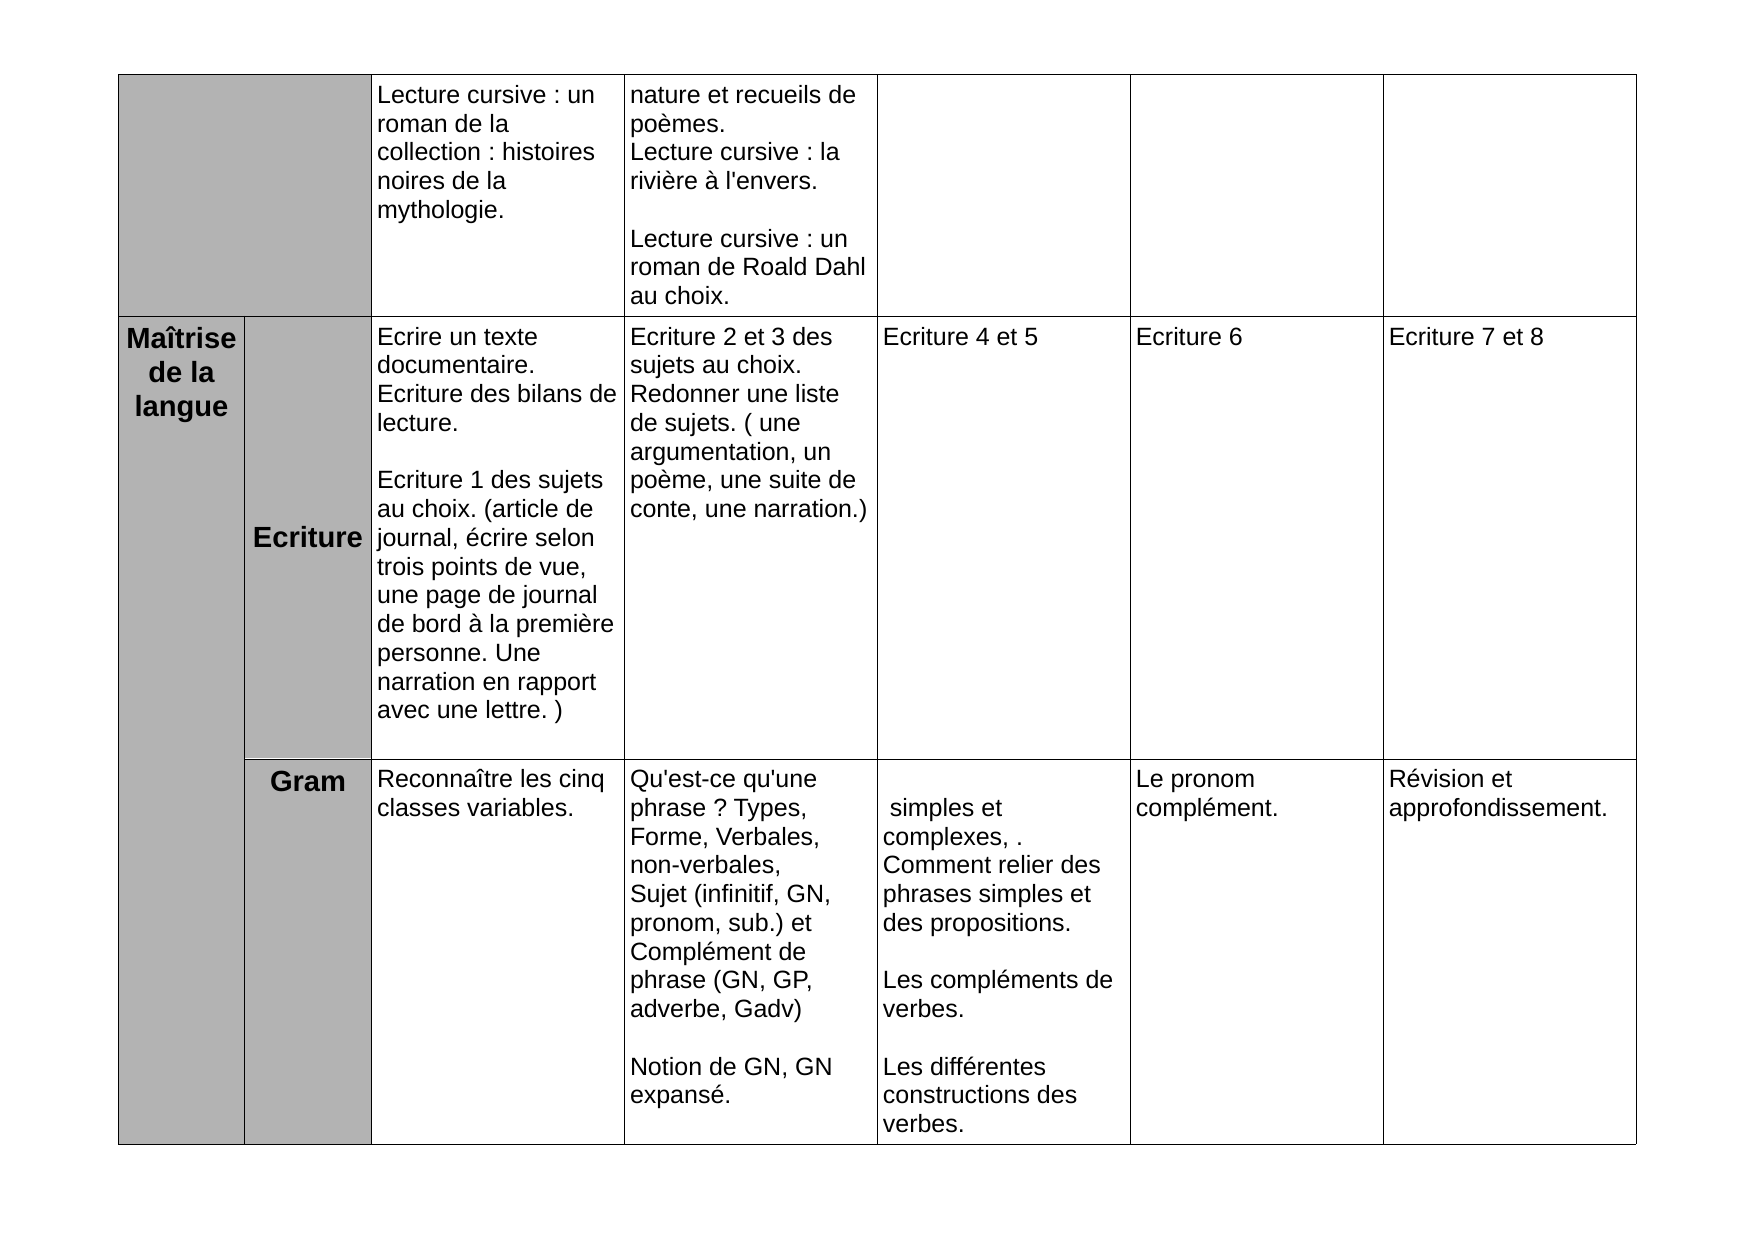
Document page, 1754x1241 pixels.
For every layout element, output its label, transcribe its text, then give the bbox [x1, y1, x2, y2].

table_cell [119, 75, 371, 316]
table_cell [1384, 75, 1636, 316]
table_cell Lecture cursive : un roman de la collection : histoires noires de la mythologie. [372, 75, 624, 316]
table_cell Ecriture 7 et 8 [1384, 317, 1636, 758]
table_cell Gram [245, 760, 371, 1144]
table_cell Reconnaître les cinq classes variables. [372, 760, 624, 1144]
table_cell simples et complexes, . Comment relier des phrases simples et des propositions. Les compléments de verbes. Les différentes constructions des verbes. [878, 760, 1130, 1144]
table_cell Ecriture 2 et 3 des sujets au choix. Redonner une liste de sujets. ( une argumentation, un poème, une suite de conte, une narration.) [625, 317, 877, 758]
table_cell Révision et approfondissement. [1384, 760, 1636, 1144]
table_cell Ecriture 4 et 5 [878, 317, 1130, 758]
table_cell [1131, 75, 1383, 316]
table_cell Maîtrisede la langue [119, 317, 244, 1144]
table_cell Ecriture [245, 317, 371, 758]
table_cell [878, 75, 1130, 316]
table_cell Ecrire un texte documentaire. Ecriture des bilans de lecture. Ecriture 1 des sujets au choix. (article de journal, écrire selon trois points de vue, une page de journal de bord à la première personne. Une narration en rapport avec une lettre. ) [372, 317, 624, 758]
table_cell Qu'est-ce qu'une phrase ? Types, Forme, Verbales, non-verbales, Sujet (infinitif, GN, pronom, sub.) et Complément de phrase (GN, GP, adverbe, Gadv) Notion de GN, GN expansé. [625, 760, 877, 1144]
table_cell Le pronom complément. [1131, 760, 1383, 1144]
table_cell nature et recueils de poèmes. Lecture cursive : la rivière à l'envers. Lecture cursive : un roman de Roald Dahl au choix. [625, 75, 877, 316]
table_cell Ecriture 6 [1131, 317, 1383, 758]
